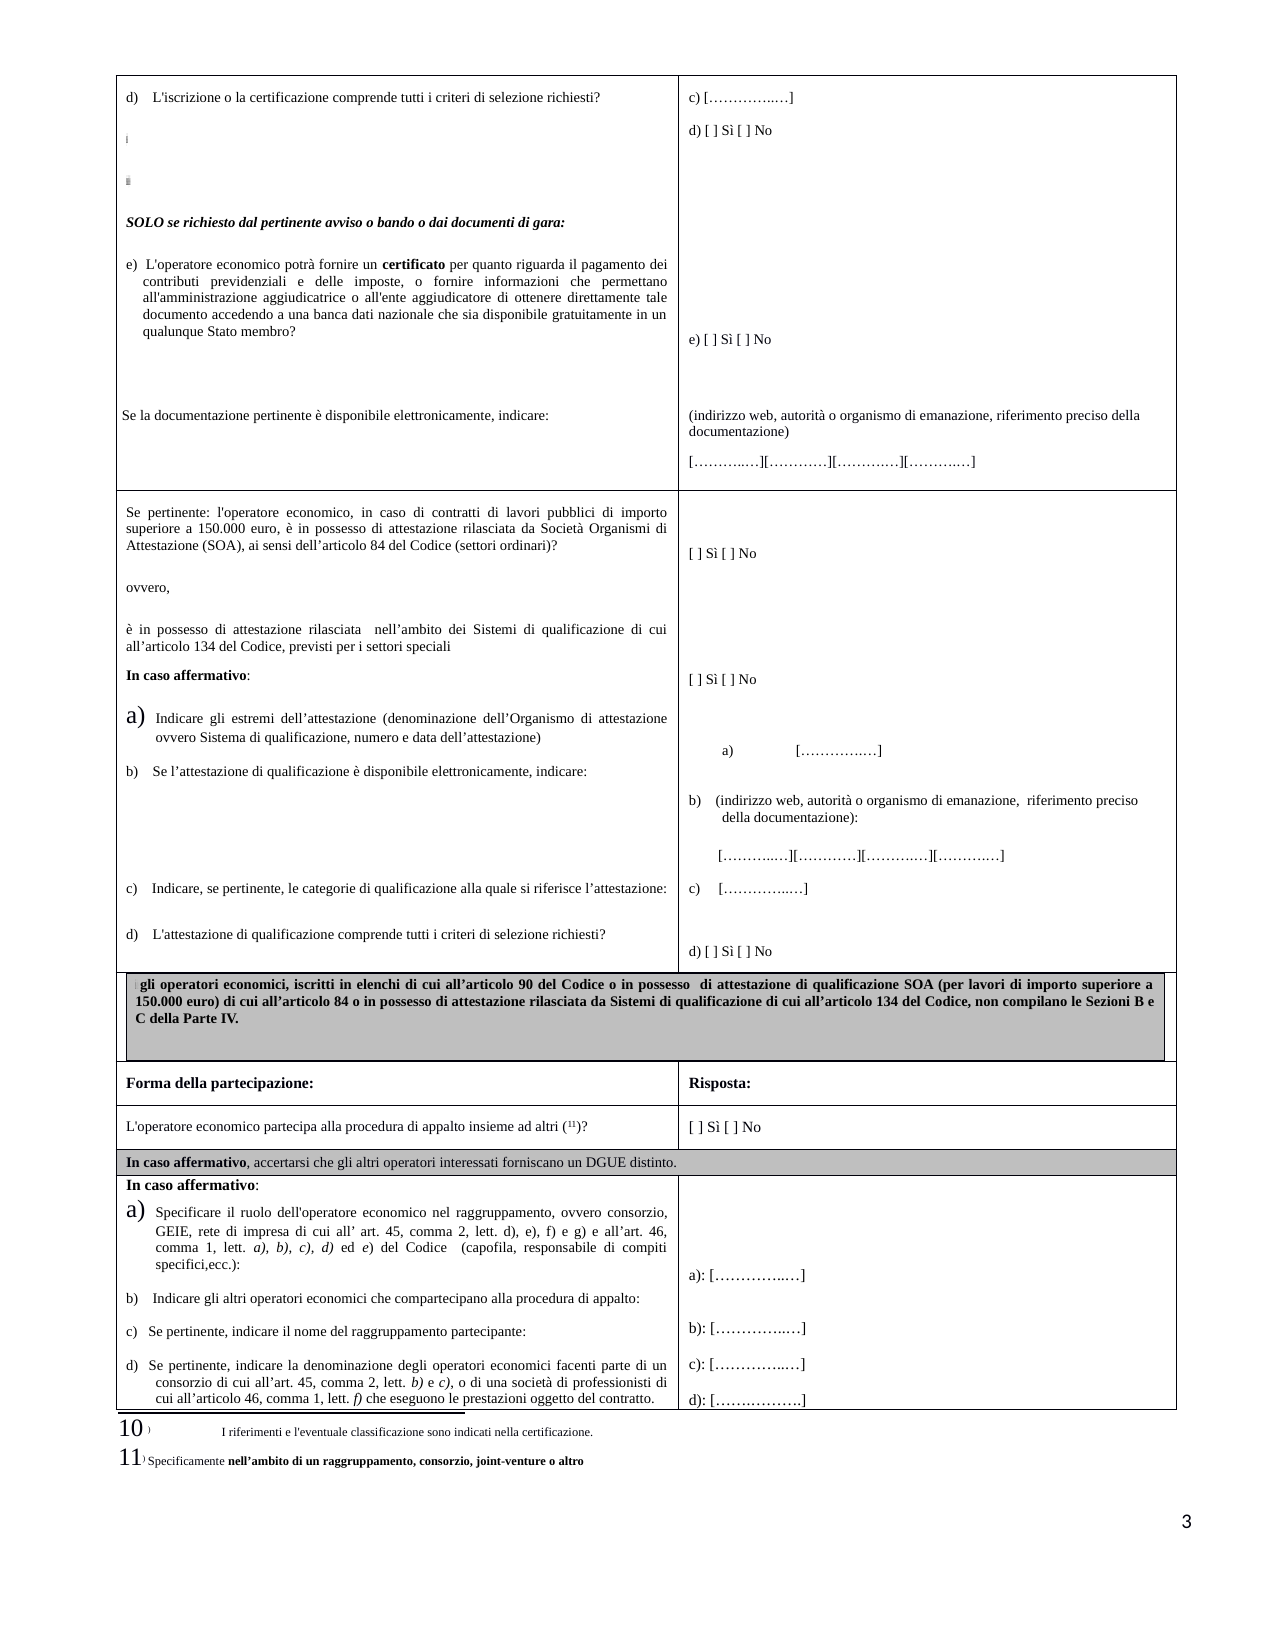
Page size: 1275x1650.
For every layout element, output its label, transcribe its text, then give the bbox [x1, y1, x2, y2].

table_cell Se pertinente: l'operatore economico è iscritto in un elenco ufficiale di imprenditori, fornitori, o prestatori di servizi o possiede una certificazione rilasciata da organismi accreditati, ai sensi dell’articolo 90 del Codice ? In caso affermativo: Rispondere compilando le altre parti di questa sezione, la sezione B e, ove pertinente, la sezione C della presente parte, la parte III, la parte V se applicabile, e in ogni caso compilare e firmare la parte VI. Indicare la denominazione dell'elenco o del certificato e, se pertinente, il pertinente numero di iscrizione o della certificazione b) Se il certificato di iscrizione o la certificazione è disponibile elettronicamente, indicare: c) Indicare i riferimenti in base ai quali è stata ottenuta l'iscrizione o la certificazione e, se pertinente, la classificazione ricevuta nell'elenco ufficiale (): d) L'iscrizione o la certificazione comprende tutti i criteri di selezione richiesti? In caso di risposta negativa alla lettera d): Inserire inoltre tutte le informazioni mancanti nella parte IV, sezione A, B, C, o D secondo il caso SOLO se richiesto dal pertinente avviso o bando o dai documenti di gara: e) L'operatore economico potrà fornire un certificato per quanto riguarda il pagamento dei contributi previdenziali e delle imposte, o fornire informazioni che permettano all'amministrazione aggiudicatrice o all'ente aggiudicatore di ottenere direttamente tale documento accedendo a una banca dati nazionale che sia disponibile gratuitamente in un qualunque Stato membro? Se la documentazione pertinente è disponibile elettronicamente, indicare: [117, 76, 678, 490]
table_cell Forma della partecipazione: [117, 1062, 678, 1105]
table_cell In caso affermativo, accertarsi che gli altri operatori interessati forniscano un DGUE distinto. [117, 1150, 1176, 1175]
table_cell c) […………..…] d) [ ] Sì [ ] No e) [ ] Sì [ ] No (indirizzo web, autorità o organismo di emanazione, riferimento preciso della documentazione) [………..…][…………][……….…][……….…] [679, 76, 1176, 490]
table_cell Se pertinente: l'operatore economico, in caso di contratti di lavori pubblici di importo superiore a 150.000 euro, è in possesso di attestazione rilasciata da Società Organismi di Attestazione (SOA), ai sensi dell’articolo 84 del Codice (settori ordinari)? ovvero, è in possesso di attestazione rilasciata nell’ambito dei Sistemi di qualificazione di cui all’articolo 134 del Codice, previsti per i settori speciali In caso affermativo: Indicare gli estremi dell’attestazione (denominazione dell’Organismo di attestazione ovvero Sistema di qualificazione, numero e data dell’attestazione) b) Se l’attestazione di qualificazione è disponibile elettronicamente, indicare: c) Indicare, se pertinente, le categorie di qualificazione alla quale si riferisce l’attestazione: d) L'attestazione di qualificazione comprende tutti i criteri di selezione richiesti? [117, 491, 678, 972]
table_cell [ ] Sì [ ] No [679, 1106, 1176, 1149]
table_cell Risposta: [679, 1062, 1176, 1105]
table_cell L'operatore economico partecipa alla procedura di appalto insieme ad altri ()? [117, 1106, 678, 1149]
table_cell In caso affermativo: Specificare il ruolo dell'operatore economico nel raggruppamento, ovvero consorzio, GEIE, rete di impresa di cui all’ art. 45, comma 2, lett. d), e), f) e g) e all’art. 46, comma 1, lett. a), b), c), d) ed e) del Codice (capofila, responsabile di compiti specifici,ecc.): b) Indicare gli altri operatori economici che compartecipano alla procedura di appalto: c) Se pertinente, indicare il nome del raggruppamento partecipante: d) Se pertinente, indicare la denominazione degli operatori economici facenti parte di un consorzio di cui all’art. 45, comma 2, lett. b) e c), o di una società di professionisti di cui all’articolo 46, comma 1, lett. f) che eseguono le prestazioni oggetto del contratto. [117, 1176, 678, 1409]
table_cell [ ] Sì [ ] No [ ] Sì [ ] No [………….…] b) (indirizzo web, autorità o organismo di emanazione, riferimento preciso della documentazione): [………..…][…………][……….…][……….…] c) […………..…] d) [ ] Sì [ ] No [679, 491, 1176, 972]
table_cell a): […………..…] b): […………..…] c): […………..…] d): […….……….] [679, 1176, 1176, 1409]
